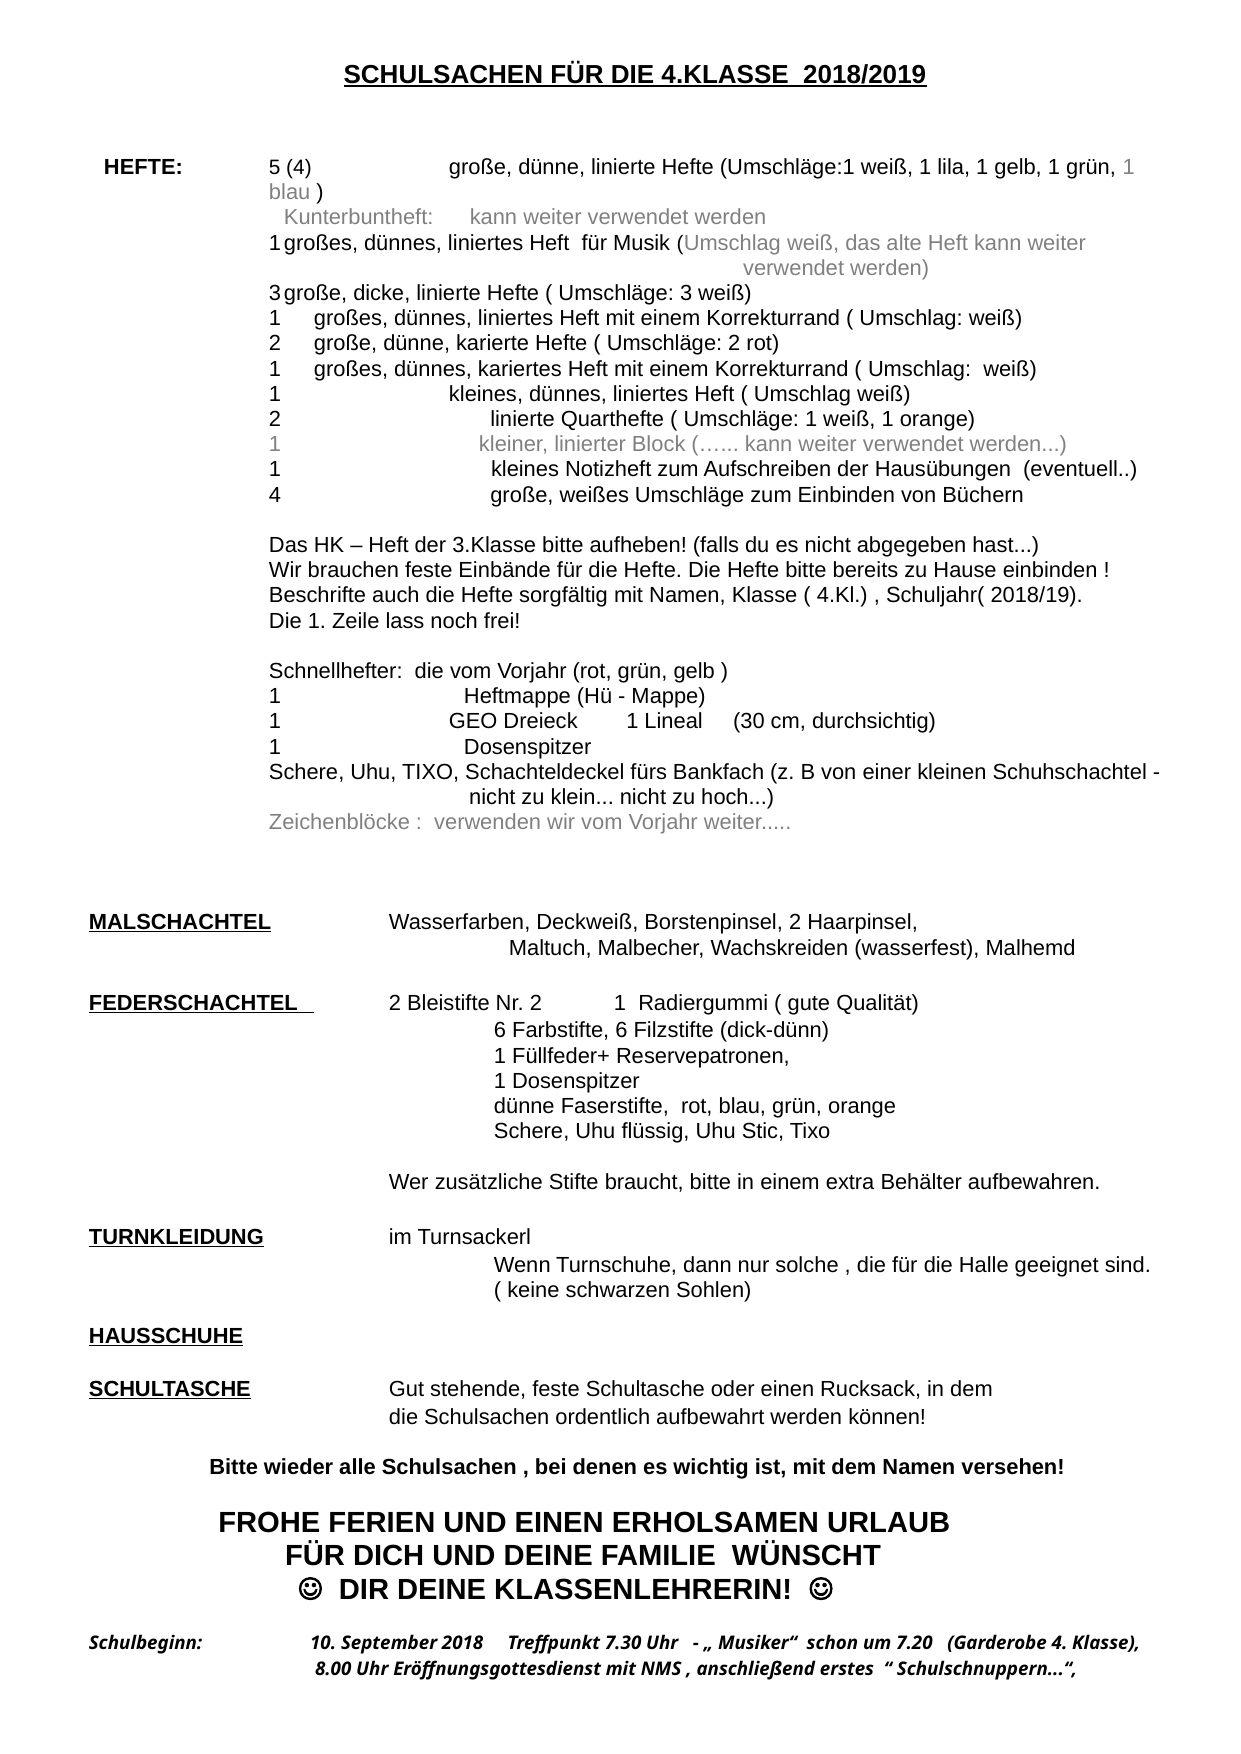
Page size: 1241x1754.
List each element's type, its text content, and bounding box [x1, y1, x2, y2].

text 1 Dosenspitzer [269, 1068, 1181, 1093]
text 1 Dosenspitzer [269, 733, 1181, 759]
text 1 Heftmappe (Hü - Mappe) [269, 683, 1181, 708]
text 2 linierte Quarthefte ( Umschläge: 1 weiß, 1 orange) [269, 406, 1181, 431]
text Bitte wieder alle Schulsachen , bei denen es wichtig ist, mit dem Namen versehen! [44, 1454, 1181, 1479]
text 4 große, weißes Umschläge zum Einbinden von Büchern [269, 481, 1181, 507]
text HEFTE: 5 (4) große, dünne, linierte Hefte (Umschläge:1 weiß, 1 lila, 1 gelb, 1 grün, 1 blau ) Kunterbuntheft: kann weiter verwendet werden [104, 154, 1181, 229]
text dünne Faserstifte, rot, blau, grün, orange [269, 1093, 1181, 1118]
text Schulbeginn: 10. September 2018 Treffpunkt 7.30 Uhr - „ Musiker“ schon um 7.20 (Garderobe 4. Klasse), 8.00 Uhr Eröffnungsgottesdienst mit NMS , anschließend erstes “ Schulschnuppern...“, [89, 1629, 1181, 1681]
text Schere, Uhu, TIXO, Schachteldeckel fürs Bankfach (z. B von einer kleinen Schuhschachtel - nicht zu klein... nicht zu hoch...) Zeichenblöcke : verwenden wir vom Vorjahr weiter..... [269, 759, 1181, 834]
text 1 großes, dünnes, liniertes Heft für Musik (Umschlag weiß, das alte Heft kann weiter verwendet werden) [104, 229, 1181, 280]
text Maltuch, Malbecher, Wachskreiden (wasserfest), Malhemd [284, 934, 1181, 959]
text 1 GEO Dreieck 1 Lineal (30 cm, durchsichtig) [269, 708, 1181, 733]
text Wenn Turnschuhe, dann nur solche , die für die Halle geeignet sind. [269, 1252, 1181, 1277]
text FÜR DICH UND DEINE FAMILIE WÜNSCHT [269, 1538, 1181, 1572]
text SCHULSACHEN FÜR DIE 4.KLASSE 2018/2019 [89, 59, 1181, 89]
text 3 große, dicke, linierte Hefte ( Umschläge: 3 weiß) [104, 280, 1181, 305]
text Schere, Uhu flüssig, Uhu Stic, Tixo [269, 1118, 1181, 1143]
text TURNKLEIDUNG im Turnsackerl [89, 1219, 1181, 1252]
text FEDERSCHACHTEL 2 Bleistifte Nr. 2 1 Radiergummi ( gute Qualität) [89, 985, 1181, 1017]
text FROHE FERIEN UND EINEN ERHOLSAMEN URLAUB [89, 1505, 1181, 1538]
text Beschrifte auch die Hefte sorgfältig mit Namen, Klasse ( 4.Kl.) , Schuljahr( 2018/19). [269, 582, 1181, 607]
text 1 Füllfeder+ Reservepatronen, [269, 1043, 1181, 1068]
text Schnellhefter: die vom Vorjahr (rot, grün, gelb ) [269, 658, 1181, 683]
text 1 kleiner, linierter Block (…... kann weiter verwendet werden...) [269, 431, 1181, 456]
text Das HK – Heft der 3.Klasse bitte aufheben! (falls du es nicht abgegeben hast...) Wir brauchen feste Einbände für die Hefte. Die Hefte bitte bereits zu Hause einbinden ! [269, 532, 1181, 582]
text 2 große, dünne, karierte Hefte ( Umschläge: 2 rot) [269, 330, 1181, 355]
text  DIR DEINE KLASSENLEHRERIN!  [269, 1572, 1181, 1606]
list kleines Notizheft zum Aufschreiben der Hausübungen (eventuell..) [269, 456, 1181, 481]
text HAUSSCHUHE [89, 1323, 1181, 1348]
text SCHULTASCHE Gut stehende, feste Schultasche oder einen Rucksack, in dem die Schulsachen ordentlich aufbewahrt werden können! [89, 1371, 1181, 1429]
text ( keine schwarzen Sohlen) [269, 1277, 1181, 1302]
text 1 großes, dünnes, kariertes Heft mit einem Korrekturrand ( Umschlag: weiß) [269, 355, 1181, 381]
text Die 1. Zeile lass noch frei! [269, 607, 1181, 633]
text MALSCHACHTEL Wasserfarben, Deckweiß, Borstenpinsel, 2 Haarpinsel, [89, 884, 1181, 934]
text 6 Farbstifte, 6 Filzstifte (dick-dünn) [269, 1017, 1181, 1043]
text 1 großes, dünnes, liniertes Heft mit einem Korrekturrand ( Umschlag: weiß) [269, 305, 1181, 330]
text Wer zusätzliche Stifte braucht, bitte in einem extra Behälter aufbewahren. [89, 1169, 1181, 1194]
text 1 kleines, dünnes, liniertes Heft ( Umschlag weiß) [269, 381, 1181, 406]
